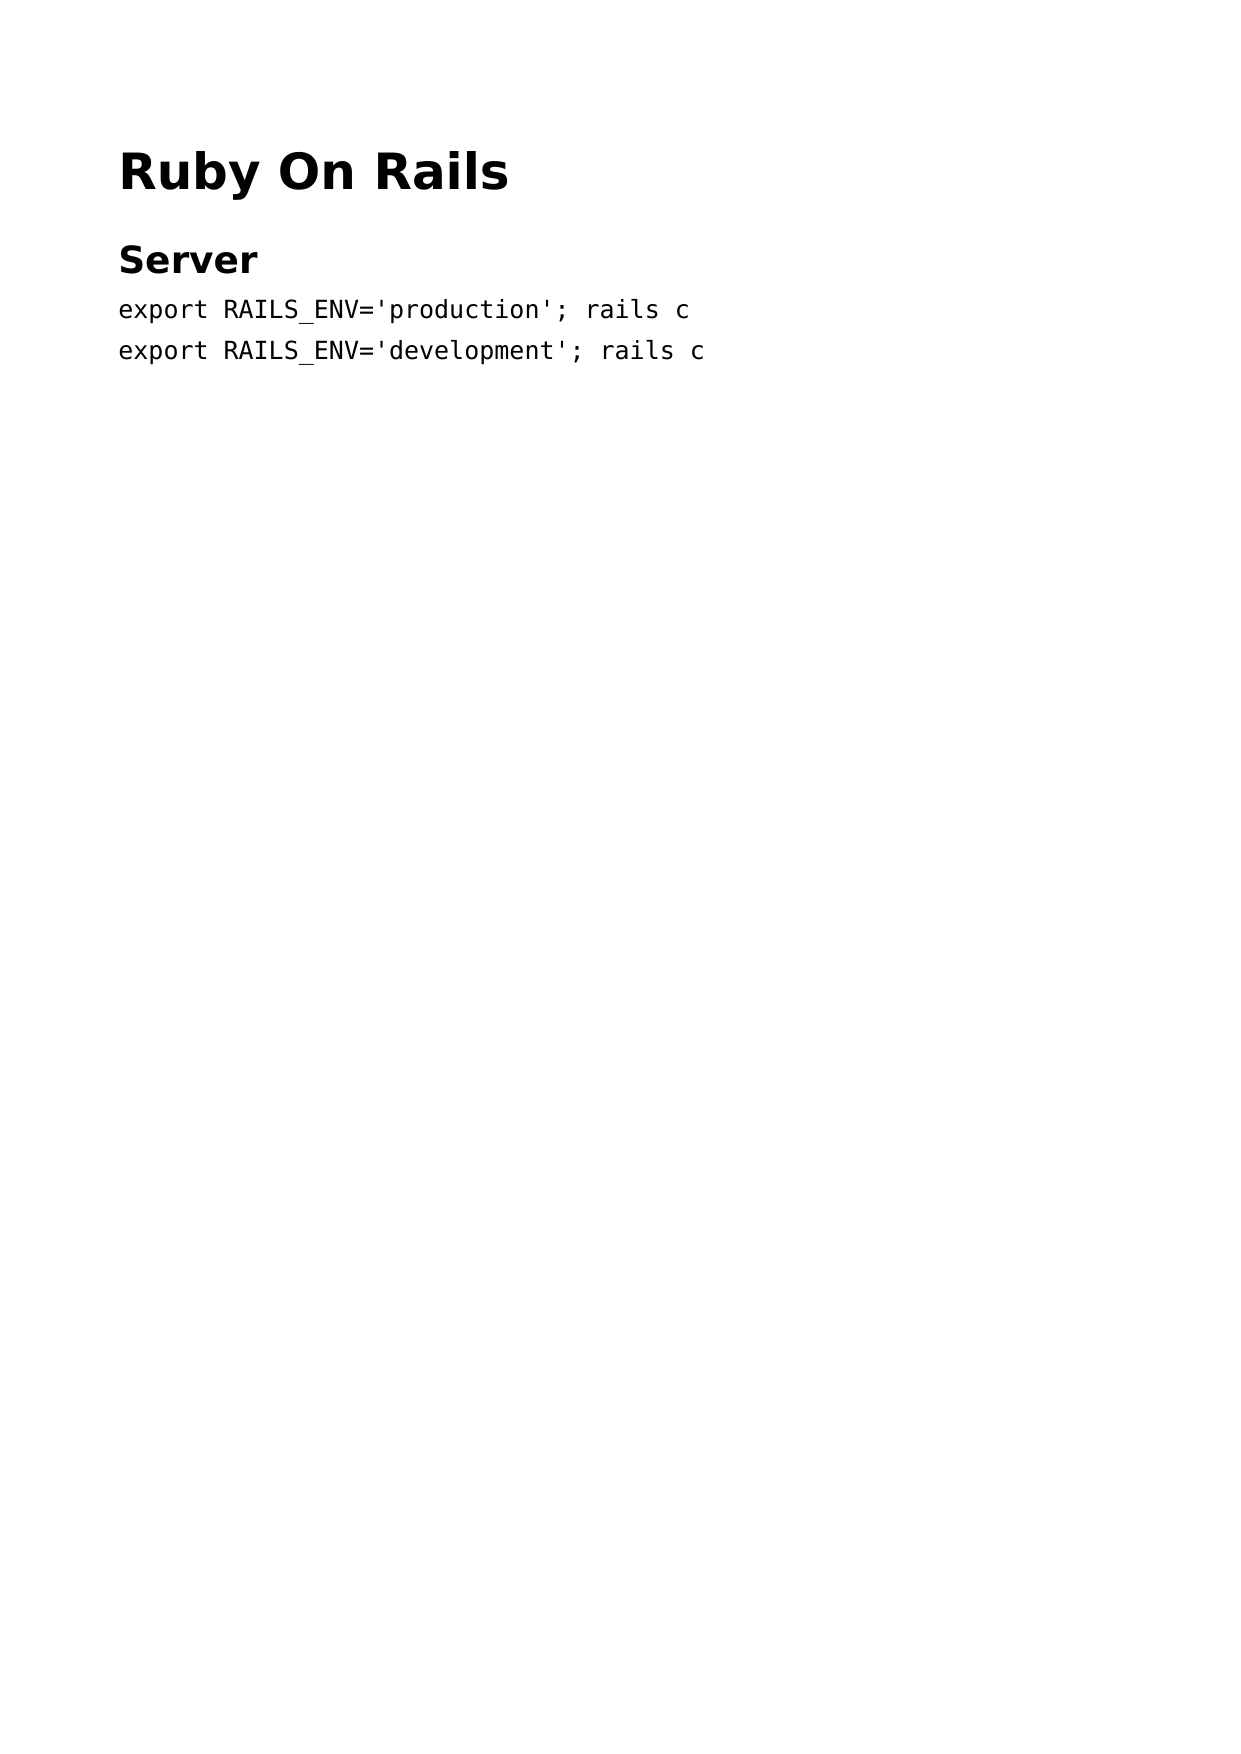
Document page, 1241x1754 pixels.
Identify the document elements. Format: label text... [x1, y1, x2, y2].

subtitle Server [118, 239, 1122, 282]
text export RAILS_ENV='production'; rails c [118, 295, 1122, 324]
text export RAILS_ENV='development'; rails c [118, 336, 1122, 365]
subtitle Ruby On Rails [118, 143, 1122, 201]
